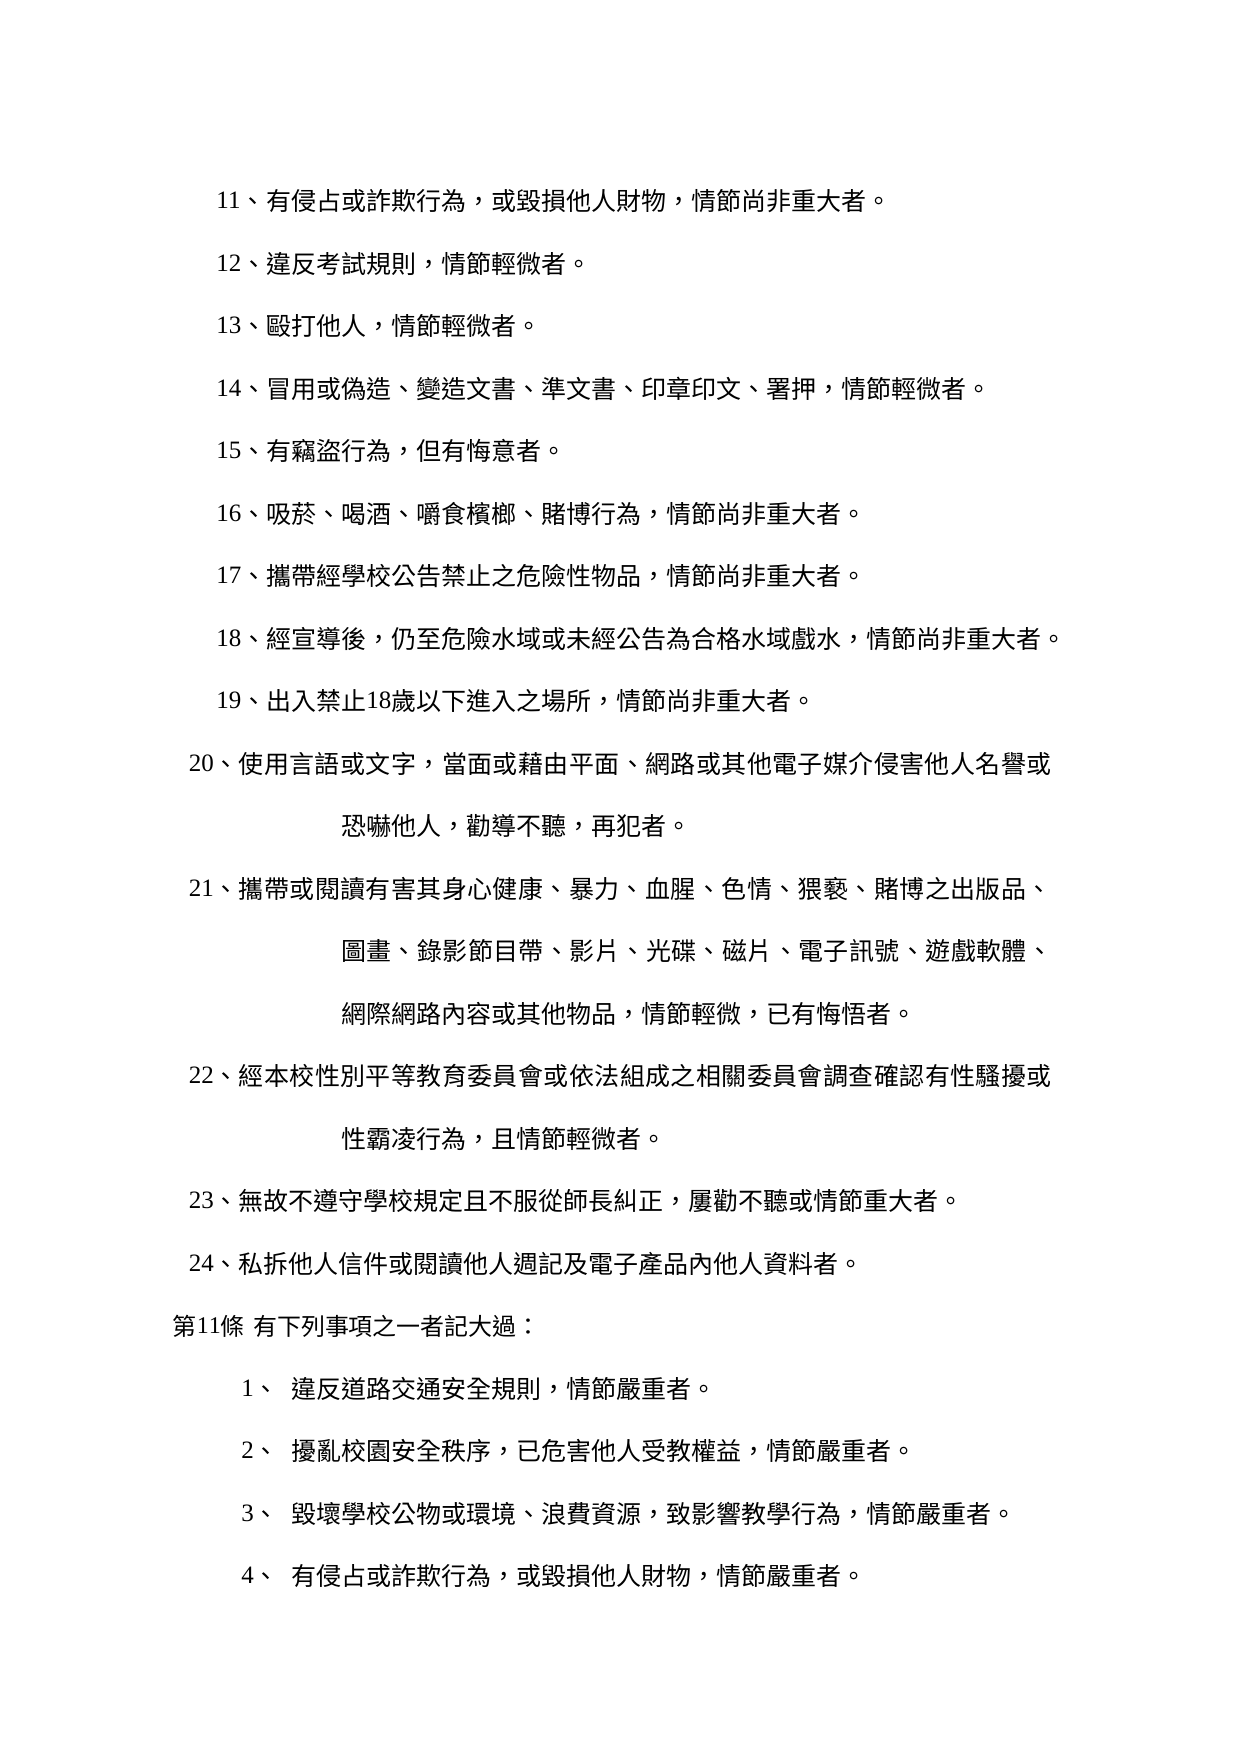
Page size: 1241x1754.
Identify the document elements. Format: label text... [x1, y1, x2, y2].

list 出入禁止18歲以下進入之場所，情節尚非重大者。 [216, 658, 1053, 721]
list 毀壞學校公物或環境、浪費資源，致影響教學行為，情節嚴重者。 [241, 1471, 1053, 1533]
list 有下列事項之一者記大過： [173, 1283, 1053, 1346]
list 吸菸、喝酒、嚼食檳榔、賭博行為，情節尚非重大者。 [216, 471, 1053, 533]
list 有侵占或詐欺行為，或毀損他人財物，情節嚴重者。 [241, 1533, 1053, 1596]
list 經宣導後，仍至危險水域或未經公告為合格水域戲水，情節尚非重大者。 [216, 596, 1053, 658]
list 違反考試規則，情節輕微者。 [216, 221, 1053, 283]
list 毆打他人，情節輕微者。 [216, 283, 1053, 346]
list 有侵占或詐欺行為，或毀損他人財物，情節尚非重大者。 [216, 158, 1053, 221]
list 使用言語或文字，當面或藉由平面、網路或其他電子媒介侵害他人名譽或恐嚇他人，勸導不聽，再犯者。 [188, 721, 1053, 846]
list 擾亂校園安全秩序，已危害他人受教權益，情節嚴重者。 [241, 1408, 1053, 1471]
list 經本校性別平等教育委員會或依法組成之相關委員會調查確認有性騷擾或性霸凌行為，且情節輕微者。 [188, 1033, 1053, 1158]
list 有竊盜行為，但有悔意者。 [216, 408, 1053, 471]
list 違反道路交通安全規則，情節嚴重者。 [241, 1346, 1053, 1408]
list 私拆他人信件或閱讀他人週記及電子產品內他人資料者。 [188, 1221, 1053, 1283]
list 攜帶經學校公告禁止之危險性物品，情節尚非重大者。 [216, 533, 1053, 596]
list 無故不遵守學校規定且不服從師長糾正，屢勸不聽或情節重大者。 [188, 1158, 1053, 1221]
list 冒用或偽造、變造文書、準文書、印章印文、署押，情節輕微者。 [216, 346, 1053, 408]
list 攜帶或閱讀有害其身心健康、暴力、血腥、色情、猥褻、賭博之出版品、圖畫、錄影節目帶、影片、光碟、磁片、電子訊號、遊戲軟體、網際網路內容或其他物品，情節輕微，已有悔悟者。 [188, 846, 1053, 1033]
